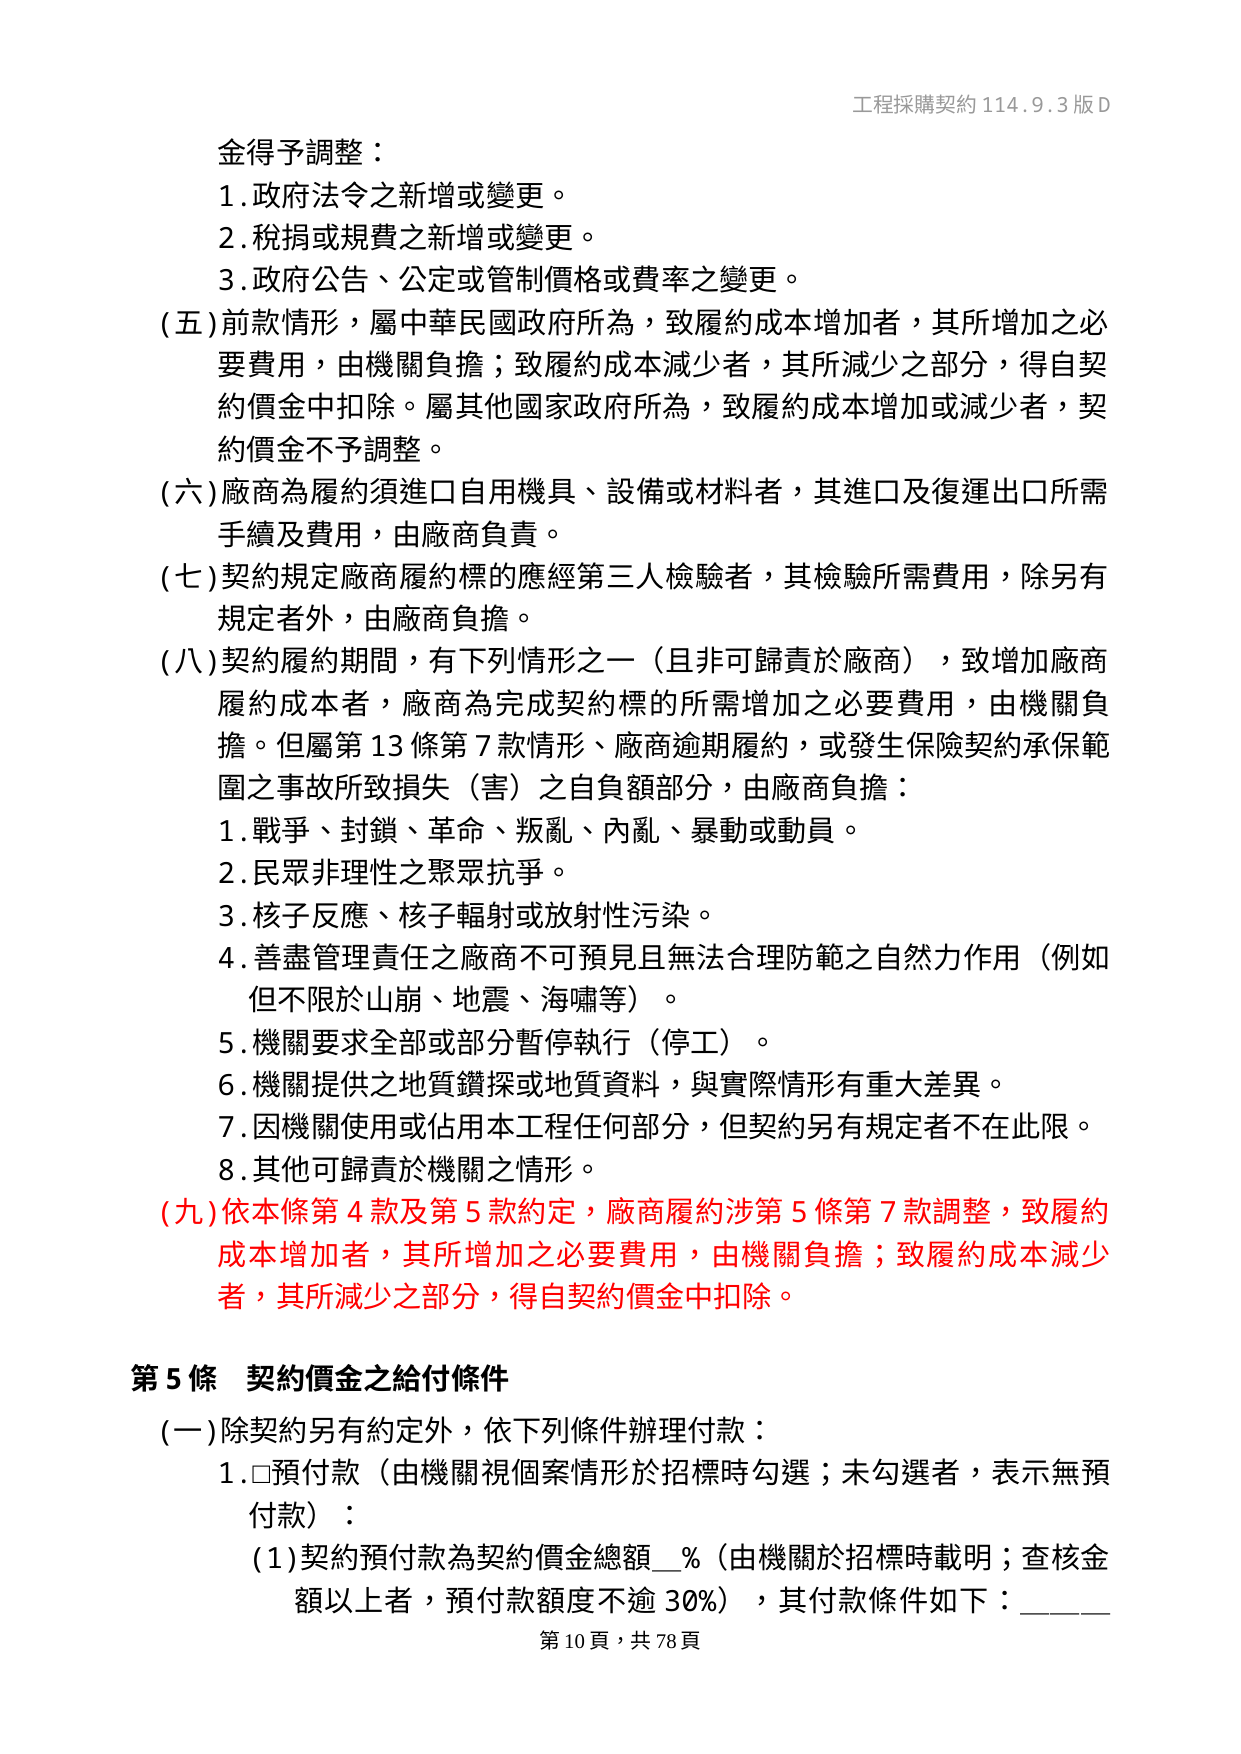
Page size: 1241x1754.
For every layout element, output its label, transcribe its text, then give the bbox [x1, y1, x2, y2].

text 第5條 契約價金之給付條件 [130, 1356, 1110, 1398]
text (八)契約履約期間，有下列情形之一（且非可歸責於廠商），致增加廠商履約成本者，廠商為完成契約標的所需增加之必要費用，由機關負擔。但屬第13條第7款情形、廠商逾期履約，或發生保險契約承保範圍之事故所致損失（害）之自負額部分，由廠商負擔： [156, 638, 1110, 807]
text 金得予調整： [156, 130, 1110, 172]
text 4.善盡管理責任之廠商不可預見且無法合理防範之自然力作用（例如但不限於山崩、地震、海嘯等）。 [217, 934, 1110, 1019]
text (一)除契約另有約定外，依下列條件辦理付款： [156, 1408, 1110, 1450]
text 2.民眾非理性之聚眾抗爭。 [217, 850, 1110, 892]
text 3.核子反應、核子輻射或放射性污染。 [217, 892, 1110, 934]
text (1)契約預付款為契約價金總額＿%（由機關於招標時載明；查核金額以上者，預付款額度不逾30%），其付款條件如下：＿＿＿ [248, 1535, 1110, 1619]
text 1.政府法令之新增或變更。 [217, 172, 1110, 214]
text 1.戰爭、封鎖、革命、叛亂、內亂、暴動或動員。 [217, 807, 1110, 850]
text 5.機關要求全部或部分暫停執行（停工）。 [217, 1019, 1110, 1062]
text 2.稅捐或規費之新增或變更。 [217, 214, 1110, 257]
text 3.政府公告、公定或管制價格或費率之變更。 [217, 257, 1110, 299]
text (六)廠商為履約須進口自用機具、設備或材料者，其進口及復運出口所需手續及費用，由廠商負責。 [156, 469, 1110, 553]
text 1.□預付款（由機關視個案情形於招標時勾選；未勾選者，表示無預付款）： [217, 1450, 1110, 1535]
text (七)契約規定廠商履約標的應經第三人檢驗者，其檢驗所需費用，除另有規定者外，由廠商負擔。 [156, 553, 1110, 638]
text 8.其他可歸責於機關之情形。 [217, 1146, 1110, 1189]
text 6.機關提供之地質鑽探或地質資料，與實際情形有重大差異。 [217, 1062, 1110, 1104]
text 7.因機關使用或佔用本工程任何部分，但契約另有規定者不在此限。 [217, 1104, 1110, 1146]
text (五)前款情形，屬中華民國政府所為，致履約成本增加者，其所增加之必要費用，由機關負擔；致履約成本減少者，其所減少之部分，得自契約價金中扣除。屬其他國家政府所為，致履約成本增加或減少者，契約價金不予調整。 [156, 299, 1110, 469]
text (九)依本條第4款及第5款約定，廠商履約涉第5條第7款調整，致履約成本增加者，其所增加之必要費用，由機關負擔；致履約成本減少者，其所減少之部分，得自契約價金中扣除。 [156, 1189, 1110, 1316]
